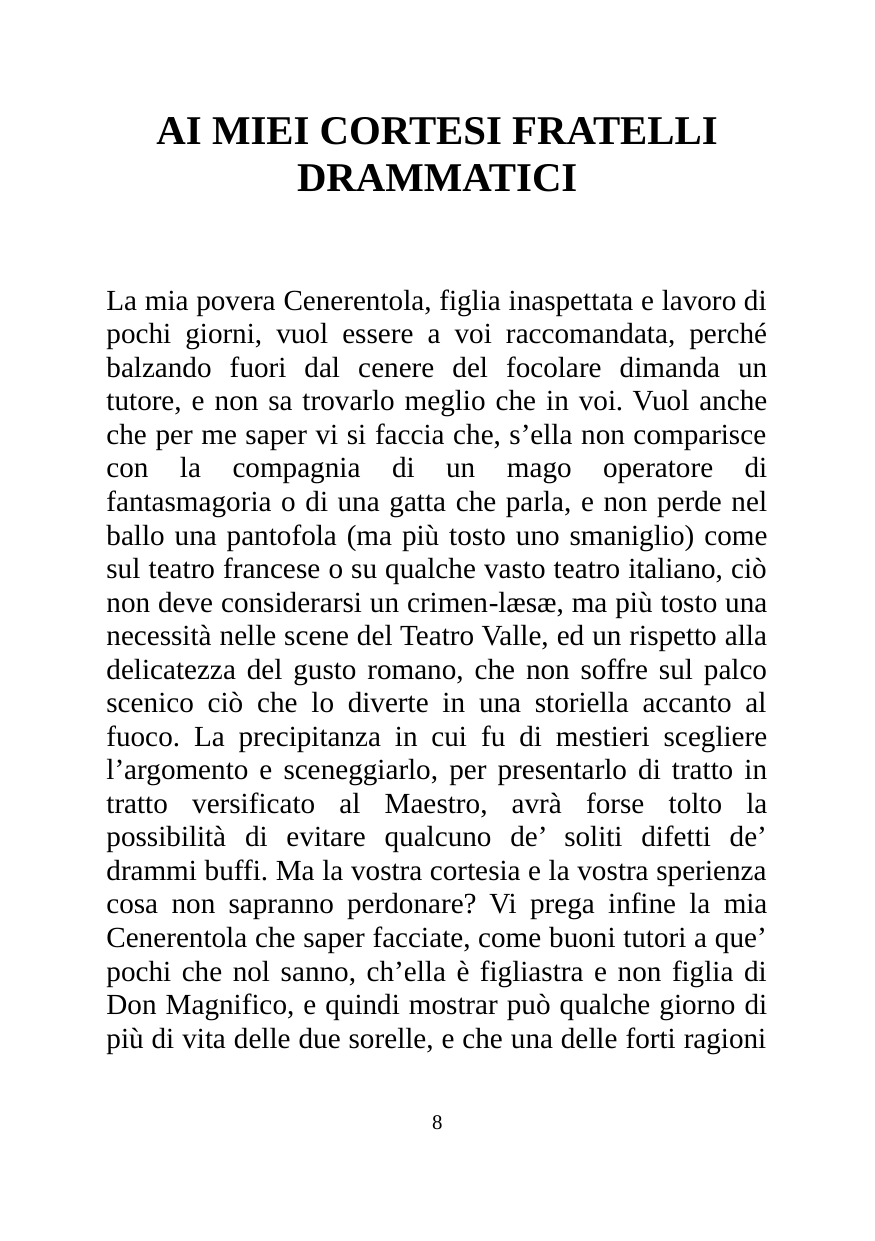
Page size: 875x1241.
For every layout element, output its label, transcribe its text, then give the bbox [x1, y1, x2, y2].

subtitle AI MIEI CORTESI FRATELLI DRAMMATICI [106, 106, 768, 200]
text La mia povera Cenerentola, figlia inaspettata e lavoro di pochi giorni, vuol essere a voi raccomandata, perché balzando fuori dal cenere del focolare dimanda un tutore, e non sa trovarlo meglio che in voi. Vuol anche che per me saper vi si faccia che, s’ella non comparisce con la compagnia di un mago operatore di fantasmagoria o di una gatta che parla, e non perde nel ballo una pantofola (ma più tosto uno smaniglio) come sul teatro francese o su qualche vasto teatro italiano, ciò non deve considerarsi un crimen-læsæ, ma più tosto una necessità nelle scene del Teatro Valle, ed un rispetto alla delicatezza del gusto romano, che non soffre sul palco scenico ciò che lo diverte in una storiella accanto al fuoco. La precipitanza in cui fu di mestieri scegliere l’argomento e sceneggiarlo, per presentarlo di tratto in tratto versificato al Maestro, avrà forse tolto la possibilità di evitare qualcuno de’ soliti difetti de’ drammi buffi. Ma la vostra cortesia e la vostra sperienza cosa non sapranno perdonare? Vi prega infine la mia Cenerentola che saper facciate, come buoni tutori a que’ pochi che nol sanno, ch’ella è figliastra e non figlia di Don Magnifico, e quindi mostrar può qualche giorno di più di vita delle due sorelle, e che una delle forti ragioni [106, 283, 768, 1054]
